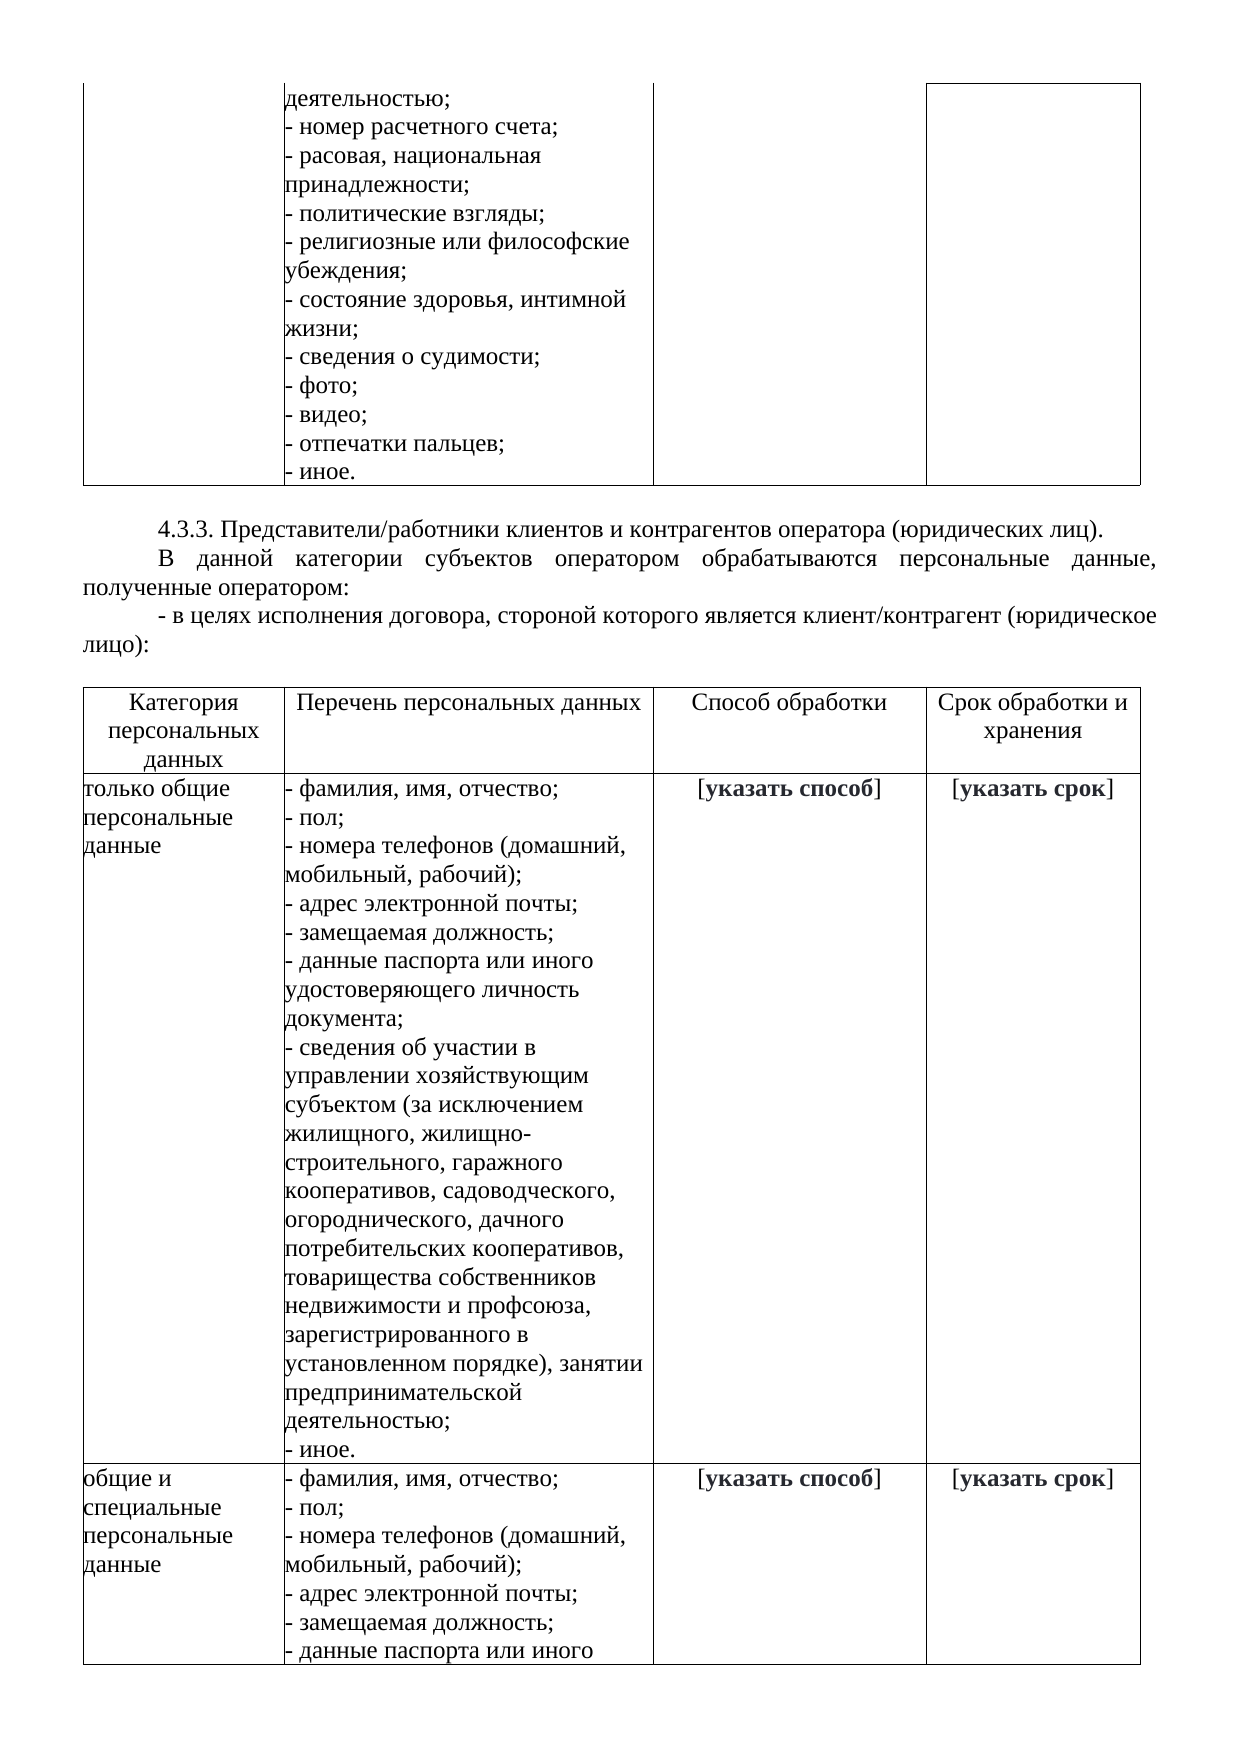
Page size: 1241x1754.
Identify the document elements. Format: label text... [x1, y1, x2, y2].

table_cell [указать срок] [927, 774, 1140, 1463]
table_cell [указать способ] [654, 1464, 926, 1664]
table_cell общие и специальные персональные данные [84, 1464, 284, 1664]
table_header Срок обработки и хранения [927, 688, 1140, 773]
table_cell [927, 84, 1140, 485]
table_cell только общие персональные данные [84, 774, 284, 1463]
table_cell [указать срок] [927, 1464, 1140, 1664]
table_cell - фамилия, имя, отчество; - пол; - номера телефонов (домашний, мобильный, рабочий); - адрес электронной почты; - замещаемая должность; - данные паспорта или иного [285, 1464, 653, 1664]
text В данной категории субъектов оператором обрабатываются персональные данные, полученные оператором: [83, 543, 1157, 600]
table_header Способ обработки [654, 688, 926, 773]
table_cell [654, 83, 926, 485]
table_header Перечень персональных данных [285, 688, 653, 773]
table_cell [84, 83, 284, 485]
table_header Категория персональных данных [84, 688, 284, 773]
text - в целях исполнения договора, стороной которого является клиент/контрагент (юридическое лицо): [83, 600, 1157, 658]
text 4.3.3. Представители/работники клиентов и контрагентов оператора (юридических лиц). [83, 514, 1157, 543]
table_cell - фамилия, имя, отчество; - пол; - номера телефонов (домашний, мобильный, рабочий); - адрес электронной почты; - замещаемая должность; - данные паспорта или иного удостоверяющего личность документа; - сведения об участии в управлении хозяйствующим субъектом (за исключением жилищного, жилищно-строительного, гаражного кооперативов, садоводческого, огороднического, дачного потребительских кооперативов, товарищества собственников недвижимости и профсоюза, зарегистрированного в установленном порядке), занятии предпринимательской деятельностью; - иное. [285, 774, 653, 1463]
table_cell [указать способ] [654, 774, 926, 1463]
table_cell деятельностью; - номер расчетного счета; - расовая, национальная принадлежности; - политические взгляды; - религиозные или философские убеждения; - состояние здоровья, интимной жизни; - сведения о судимости; - фото; - видео; - отпечатки пальцев; - иное. [285, 83, 653, 485]
